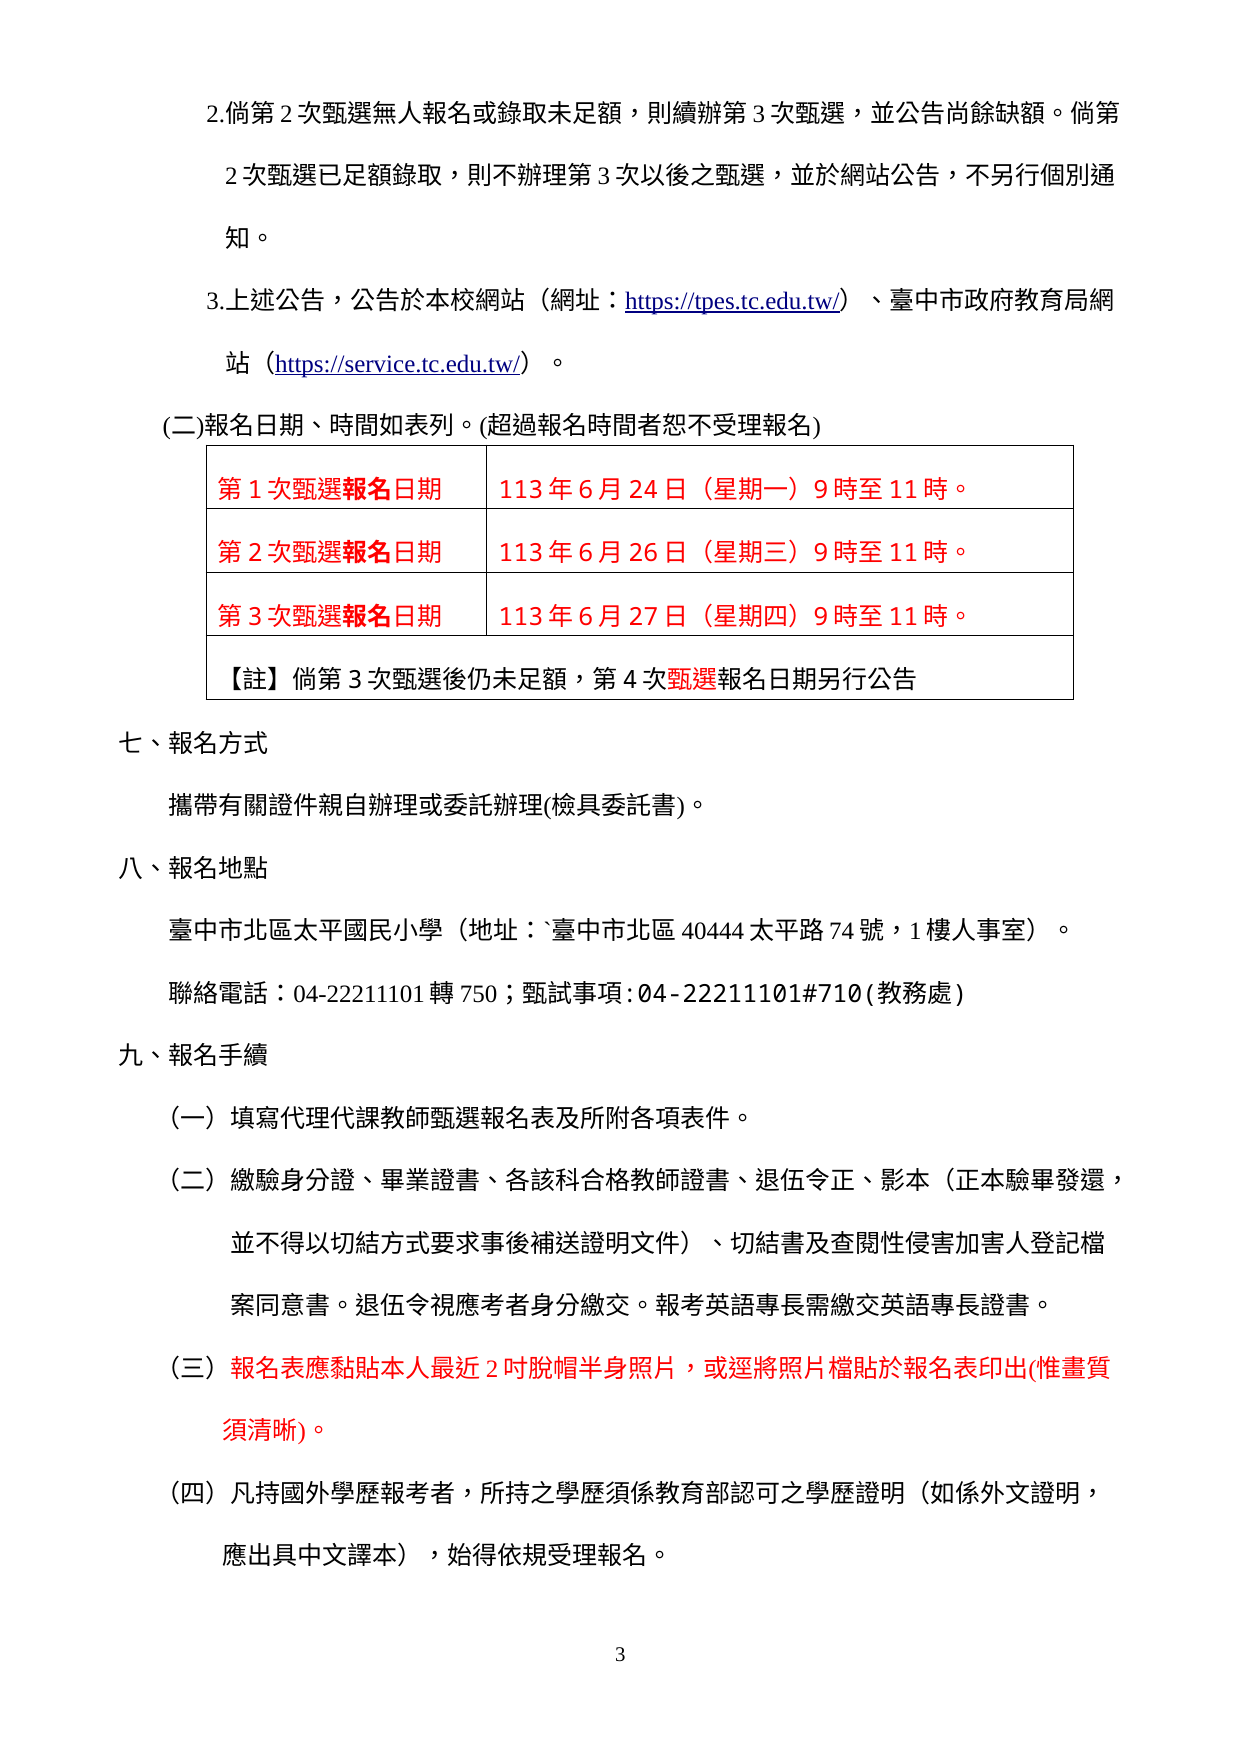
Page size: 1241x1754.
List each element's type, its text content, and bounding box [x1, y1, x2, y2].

text （四）凡持國外學歷報考者，所持之學歷須係教育部認可之學歷證明（如係外文證明，應出具中文譯本），始得依規受理報名。 [156, 1450, 1122, 1575]
text 3.上述公告，公告於本校網站（網址：https://tpes.tc.edu.tw/）、臺中市政府教育局網站（https://service.tc.edu.tw/）。 [200, 257, 1122, 382]
text (二)報名日期、時間如表列。(超過報名時間者恕不受理報名) [162, 382, 1122, 444]
table_cell 第2次甄選報名日期 [207, 509, 486, 572]
table_header 第1次甄選報名日期 [207, 446, 486, 508]
text 聯絡電話：04-22211101轉750；甄試事項:04-22211101#710(教務處) [168, 950, 1122, 1012]
text 九、報名手續 [118, 1012, 1122, 1075]
text 2.倘第2次甄選無人報名或錄取未足額，則續辦第3次甄選，並公告尚餘缺額。倘第2次甄選已足額錄取，則不辦理第3次以後之甄選，並於網站公告，不另行個別通知。 [200, 69, 1122, 257]
table_cell 113年6月26日（星期三）9時至11時。 [487, 509, 1073, 572]
text （一）填寫代理代課教師甄選報名表及所附各項表件。 [118, 1075, 1122, 1137]
text （三）報名表應黏貼本人最近2吋脫帽半身照片，或逕將照片檔貼於報名表印出(惟畫質須清晰)。 [156, 1325, 1122, 1450]
text 八、報名地點 臺中市北區太平國民小學（地址：`臺中市北區40444太平路74號，1樓人事室）。 [118, 825, 1122, 950]
table_header 113年6月24日（星期一）9時至11時。 [487, 446, 1073, 508]
text （二）繳驗身分證、畢業證書、各該科合格教師證書、退伍令正、影本（正本驗畢發還，並不得以切結方式要求事後補送證明文件）、切結書及查閱性侵害加害人登記檔案同意書。退伍令視應考者身分繳交。報考英語專長需繳交英語專長證書。 [156, 1137, 1122, 1325]
table_cell 【註】倘第3次甄選後仍未足額，第4次甄選報名日期另行公告 [207, 636, 1073, 699]
table_cell 第3次甄選報名日期 [207, 573, 486, 635]
text 七、報名方式 攜帶有關證件親自辦理或委託辦理(檢具委託書)。 [118, 700, 1122, 825]
table_cell 113年6月27日（星期四）9時至11時。 [487, 573, 1073, 635]
